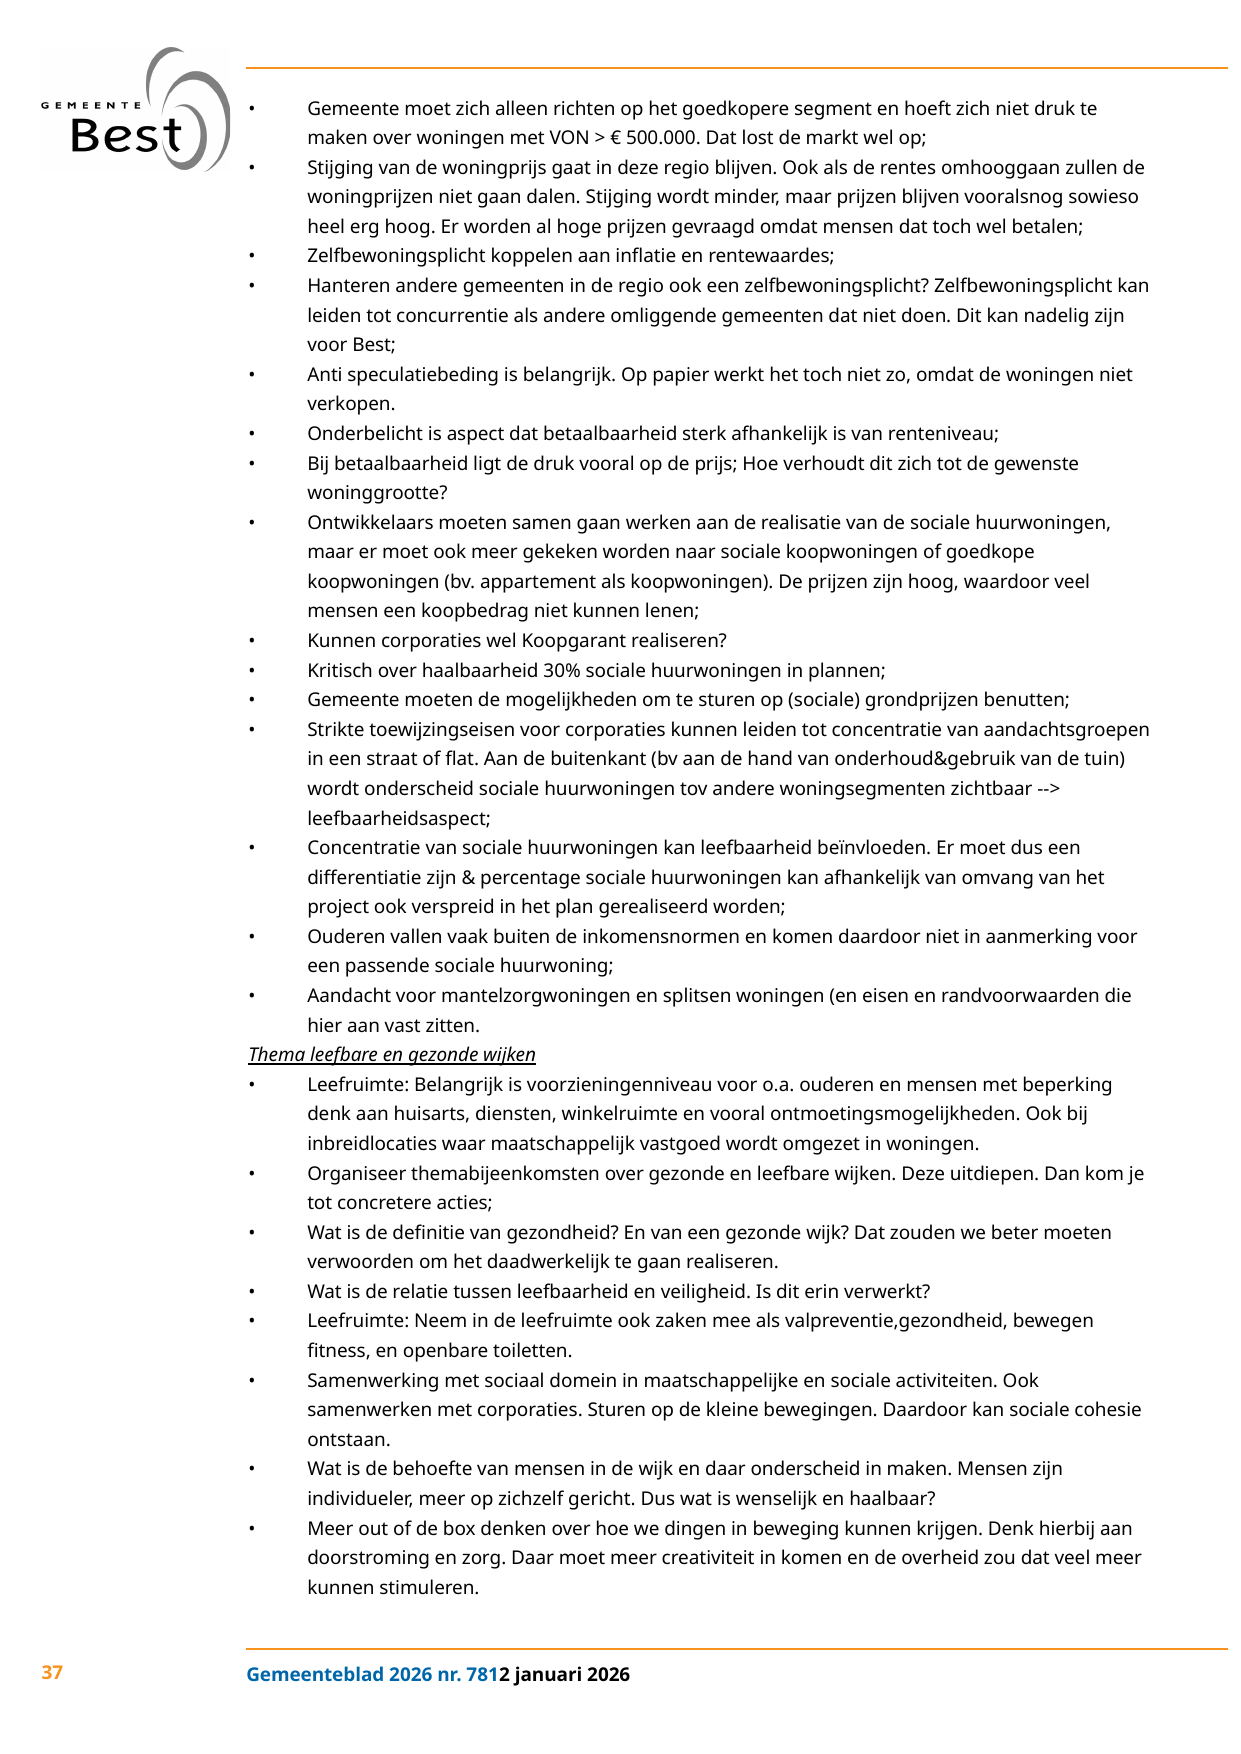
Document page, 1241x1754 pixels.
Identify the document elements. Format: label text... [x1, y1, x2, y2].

list Hanteren andere gemeenten in de regio ook een zelfbewoningsplicht? Zelfbewoningsplicht kan leiden tot concurrentie als andere omliggende gemeenten dat niet doen. Dit kan nadelig zijn voor Best; [248, 272, 1152, 357]
list Wat is de behoefte van mensen in de wijk en daar onderscheid in maken. Mensen zijn individueler, meer op zichzelf gericht. Dus wat is wenselijk en haalbaar? [248, 1456, 1152, 1511]
list Concentratie van sociale huurwoningen kan leefbaarheid beïnvloeden. Er moet dus een differentiatie zijn & percentage sociale huurwoningen kan afhankelijk van omvang van het project ook verspreid in het plan gerealiseerd worden; [248, 834, 1152, 919]
picture [41, 47, 231, 172]
list Ouderen vallen vaak buiten de inkomensnormen en komen daardoor niet in aanmerking voor een passende sociale huurwoning; [248, 923, 1152, 978]
list Onderbelicht is aspect dat betaalbaarheid sterk afhankelijk is van renteniveau; [248, 420, 1152, 446]
list Aandacht voor mantelzorgwoningen en splitsen woningen (en eisen en randvoorwaarden die hier aan vast zitten. [248, 982, 1152, 1038]
list Organiseer themabijeenkomsten over gezonde en leefbare wijken. Deze uitdiepen. Dan kom je tot concretere acties; [248, 1160, 1152, 1215]
list Zelfbewoningsplicht koppelen aan inflatie en rentewaardes; [248, 243, 1152, 268]
list Wat is de relatie tussen leefbaarheid en veiligheid. Is dit erin verwerkt? [248, 1278, 1152, 1304]
list Meer out of de box denken over hoe we dingen in beweging kunnen krijgen. Denk hierbij aan doorstroming en zorg. Daar moet meer creativiteit in komen en de overheid zou dat veel meer kunnen stimuleren. [248, 1515, 1152, 1600]
list Bij betaalbaarheid ligt de druk vooral op de prijs; Hoe verhoudt dit zich tot de gewenste woninggrootte? [248, 450, 1152, 505]
list Strikte toewijzingseisen voor corporaties kunnen leiden tot concentratie van aandachtsgroepen in een straat of flat. Aan de buitenkant (bv aan de hand van onderhoud&gebruik van de tuin) wordt onderscheid sociale huurwoningen tov andere woningsegmenten zichtbaar --> leefbaarheidsaspect; [248, 716, 1152, 831]
list Leefruimte: Neem in de leefruimte ook zaken mee als valpreventie,gezondheid, bewegen fitness, en openbare toiletten. [248, 1308, 1152, 1363]
list Gemeente moeten de mogelijkheden om te sturen op (sociale) grondprijzen benutten; [248, 686, 1152, 712]
list Leefruimte: Belangrijk is voorzieningenniveau voor o.a. ouderen en mensen met beperking denk aan huisarts, diensten, winkelruimte en vooral ontmoetingsmogelijkheden. Ook bij inbreidlocaties waar maatschappelijk vastgoed wordt omgezet in woningen. [248, 1071, 1152, 1156]
list Stijging van de woningprijs gaat in deze regio blijven. Ook als de rentes omhooggaan zullen de woningprijzen niet gaan dalen. Stijging wordt minder, maar prijzen blijven vooralsnog sowieso heel erg hoog. Er worden al hoge prijzen gevraagd omdat mensen dat toch wel betalen; [248, 154, 1152, 239]
list Ontwikkelaars moeten samen gaan werken aan de realisatie van de sociale huurwoningen, maar er moet ook meer gekeken worden naar sociale koopwoningen of goedkope koopwoningen (bv. appartement als koopwoningen). De prijzen zijn hoog, waardoor veel mensen een koopbedrag niet kunnen lenen; [248, 509, 1152, 623]
list Kritisch over haalbaarheid 30% sociale huurwoningen in plannen; [248, 657, 1152, 683]
list Anti speculatiebeding is belangrijk. Op papier werkt het toch niet zo, omdat de woningen niet verkopen. [248, 361, 1152, 416]
list Samenwerking met sociaal domein in maatschappelijke en sociale activiteiten. Ook samenwerken met corporaties. Sturen op de kleine bewegingen. Daardoor kan sociale cohesie ontstaan. [248, 1367, 1152, 1452]
list Wat is de definitie van gezondheid? En van een gezonde wijk? Dat zouden we beter moeten verwoorden om het daadwerkelijk te gaan realiseren. [248, 1219, 1152, 1274]
list Kunnen corporaties wel Koopgarant realiseren? [248, 627, 1152, 653]
list Gemeente moet zich alleen richten op het goedkopere segment en hoeft zich niet druk te maken over woningen met VON > € 500.000. Dat lost de markt wel op; [248, 95, 1152, 150]
text Thema leefbare en gezonde wijken [248, 1041, 1152, 1067]
